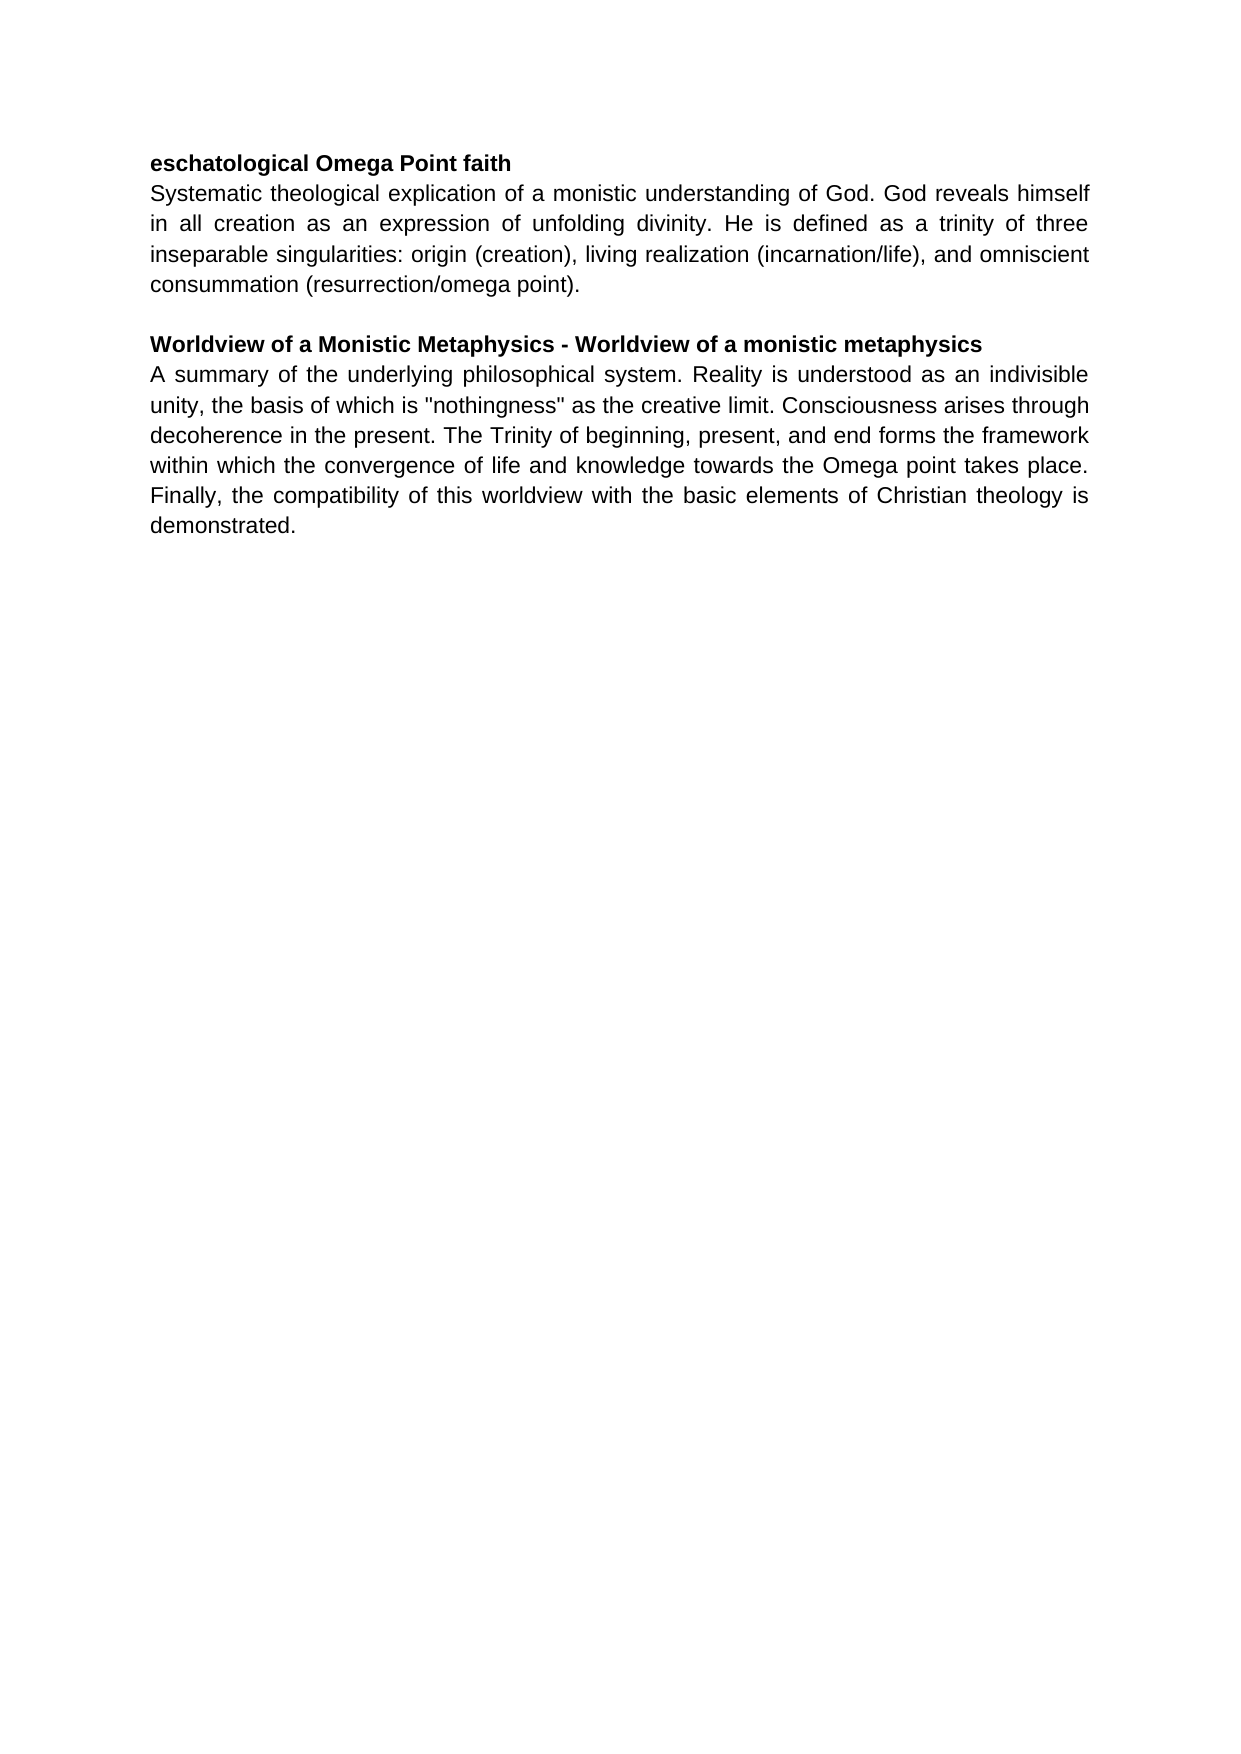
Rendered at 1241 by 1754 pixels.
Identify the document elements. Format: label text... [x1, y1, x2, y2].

text eschatological Omega Point faith [150, 150, 1090, 176]
text A summary of the underlying philosophical system. Reality is understood as an indivisible unity, the basis of which is "nothingness" as the creative limit. Consciousness arises through decoherence in the present. The Trinity of beginning, present, and end forms the framework within which the convergence of life and knowledge towards the Omega point takes place. Finally, the compatibility of this worldview with the basic elements of Christian theology is demonstrated. [150, 361, 1090, 539]
text Systematic theological explication of a monistic understanding of God. God reveals himself in all creation as an expression of unfolding divinity. He is defined as a trinity of three inseparable singularities: origin (creation), living realization (incarnation/life), and omniscient consummation (resurrection/omega point). [150, 180, 1090, 297]
text Worldview of a Monistic Metaphysics - Worldview of a monistic metaphysics [150, 331, 1090, 358]
